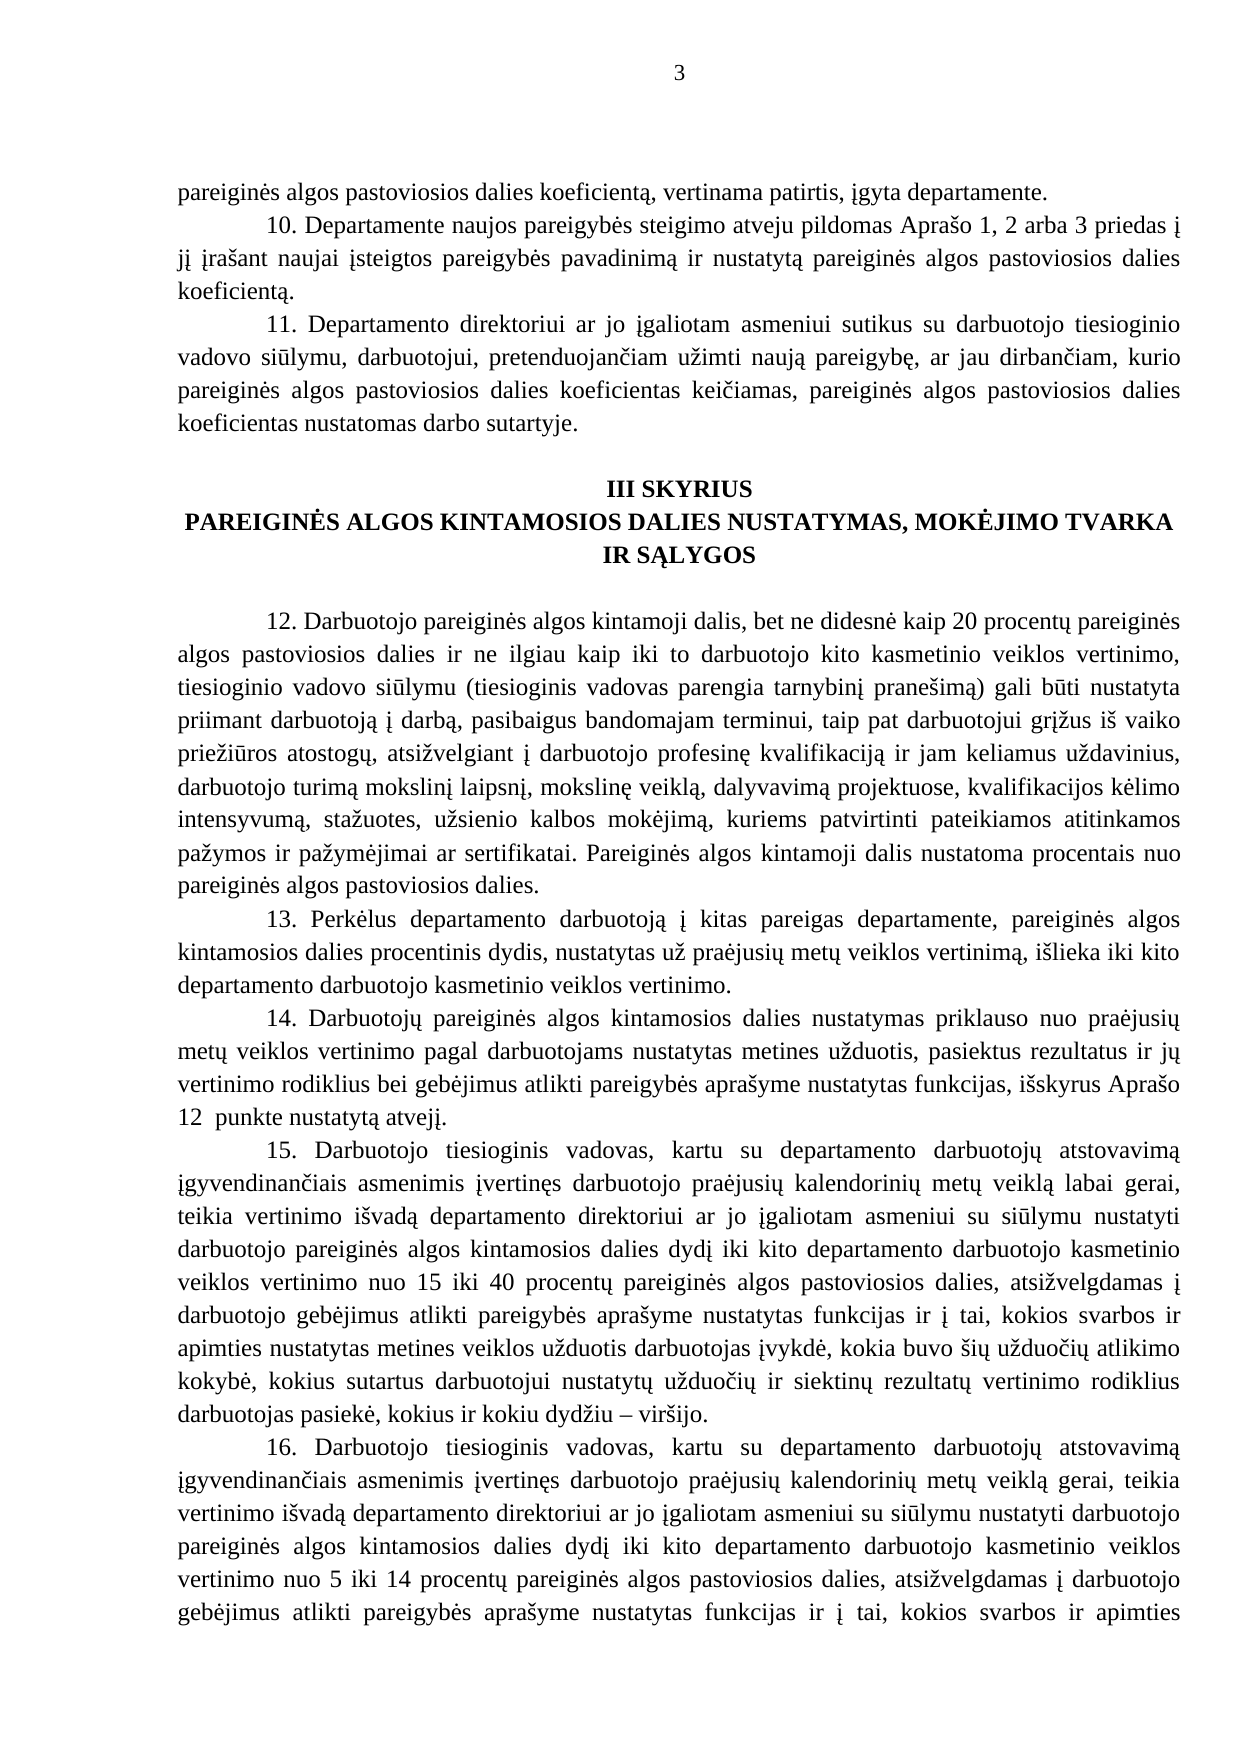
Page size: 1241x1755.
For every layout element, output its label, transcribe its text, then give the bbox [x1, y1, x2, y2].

text pareiginės algos pastoviosios dalies koeficientą, vertinama patirtis, įgyta departamente. [177, 177, 1181, 206]
text 15. Darbuotojo tiesioginis vadovas, kartu su departamento darbuotojų atstovavimą įgyvendinančiais asmenimis įvertinęs darbuotojo praėjusių kalendorinių metų veiklą labai gerai, teikia vertinimo išvadą departamento direktoriui ar jo įgaliotam asmeniui su siūlymu nustatyti darbuotojo pareiginės algos kintamosios dalies dydį iki kito departamento darbuotojo kasmetinio veiklos vertinimo nuo 15 iki 40 procentų pareiginės algos pastoviosios dalies, atsižvelgdamas į darbuotojo gebėjimus atlikti pareigybės aprašyme nustatytas funkcijas ir į tai, kokios svarbos ir apimties nustatytas metines veiklos užduotis darbuotojas įvykdė, kokia buvo šių užduočių atlikimo kokybė, kokius sutartus darbuotojui nustatytų užduočių ir siektinų rezultatų vertinimo rodiklius darbuotojas pasiekė, kokius ir kokiu dydžiu – viršijo. [177, 1135, 1181, 1428]
text 11. Departamento direktoriui ar jo įgaliotam asmeniui sutikus su darbuotojo tiesioginio vadovo siūlymu, darbuotojui, pretenduojančiam užimti naują pareigybę, ar jau dirbančiam, kurio pareiginės algos pastoviosios dalies koeficientas keičiamas, pareiginės algos pastoviosios dalies koeficientas nustatomas darbo sutartyje. [177, 309, 1181, 437]
text 13. Perkėlus departamento darbuotoją į kitas pareigas departamente, pareiginės algos kintamosios dalies procentinis dydis, nustatytas už praėjusių metų veiklos vertinimą, išlieka iki kito departamento darbuotojo kasmetinio veiklos vertinimo. [177, 904, 1181, 998]
text III SKYRIUS [177, 474, 1181, 503]
text 12. Darbuotojo pareiginės algos kintamoji dalis, bet ne didesnė kaip 20 procentų pareiginės algos pastoviosios dalies ir ne ilgiau kaip iki to darbuotojo kito kasmetinio veiklos vertinimo, tiesioginio vadovo siūlymu (tiesioginis vadovas parengia tarnybinį pranešimą) gali būti nustatyta priimant darbuotoją į darbą, pasibaigus bandomajam terminui, taip pat darbuotojui grįžus iš vaiko priežiūros atostogų, atsižvelgiant į darbuotojo profesinę kvalifikaciją ir jam keliamus uždavinius, darbuotojo turimą mokslinį laipsnį, mokslinę veiklą, dalyvavimą projektuose, kvalifikacijos kėlimo intensyvumą, stažuotes, užsienio kalbos mokėjimą, kuriems patvirtinti pateikiamos atitinkamos pažymos ir pažymėjimai ar sertifikatai. Pareiginės algos kintamoji dalis nustatoma procentais nuo pareiginės algos pastoviosios dalies. [177, 606, 1181, 899]
text 16. Darbuotojo tiesioginis vadovas, kartu su departamento darbuotojų atstovavimą įgyvendinančiais asmenimis įvertinęs darbuotojo praėjusių kalendorinių metų veiklą gerai, teikia vertinimo išvadą departamento direktoriui ar jo įgaliotam asmeniui su siūlymu nustatyti darbuotojo pareiginės algos kintamosios dalies dydį iki kito departamento darbuotojo kasmetinio veiklos vertinimo nuo 5 iki 14 procentų pareiginės algos pastoviosios dalies, atsižvelgdamas į darbuotojo gebėjimus atlikti pareigybės aprašyme nustatytas funkcijas ir į tai, kokios svarbos ir apimties [177, 1432, 1181, 1626]
text 10. Departamente naujos pareigybės steigimo atveju pildomas Aprašo 1, 2 arba 3 priedas į jį įrašant naujai įsteigtos pareigybės pavadinimą ir nustatytą pareiginės algos pastoviosios dalies koeficientą. [177, 210, 1181, 305]
text 14. Darbuotojų pareiginės algos kintamosios dalies nustatymas priklauso nuo praėjusių metų veiklos vertinimo pagal darbuotojams nustatytas metines užduotis, pasiektus rezultatus ir jų vertinimo rodiklius bei gebėjimus atlikti pareigybės aprašyme nustatytas funkcijas, išskyrus Aprašo 12 punkte nustatytą atvejį. [177, 1003, 1181, 1131]
text PAREIGINĖS ALGOS KINTAMOSIOS DALIES NUSTATYMAS, MOKĖJIMO TVARKA IR SĄLYGOS [177, 507, 1181, 569]
